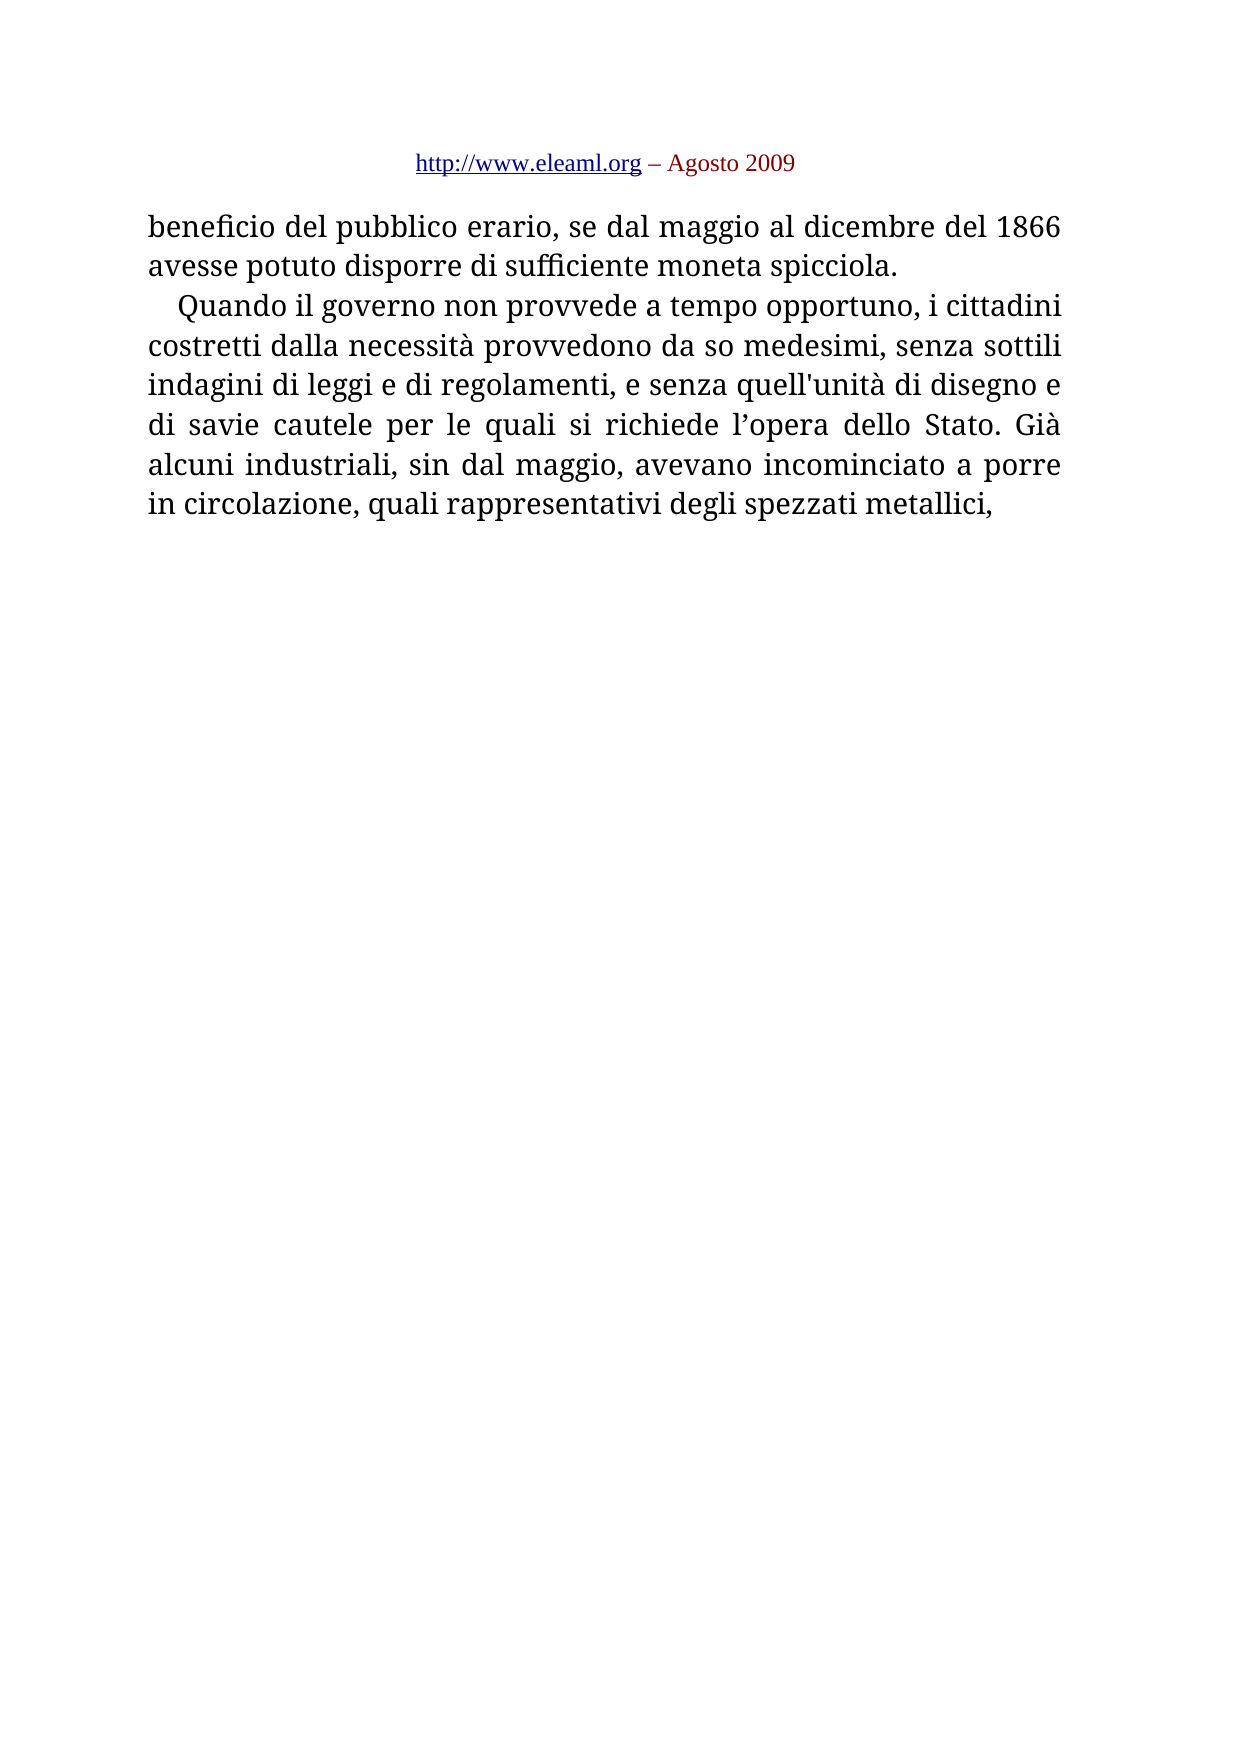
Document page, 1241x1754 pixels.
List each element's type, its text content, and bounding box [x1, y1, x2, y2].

text beneficio del pubblico erario, se dal maggio al dicembre del 1866 avesse potuto disporre di sufficiente moneta spicciola. [148, 206, 1063, 285]
text Quando il governo non provvede a tempo opportuno, i cittadini costretti dalla necessità provvedono da so medesimi, senza sottili indagini di leggi e di regolamenti, e senza quell'unità di disegno e di savie cautele per le quali si richiede l’opera dello Stato. Già alcuni industriali, sin dal maggio, avevano incominciato a porre in circolazione, quali rappresentativi degli spezzati metallici, [148, 285, 1063, 523]
